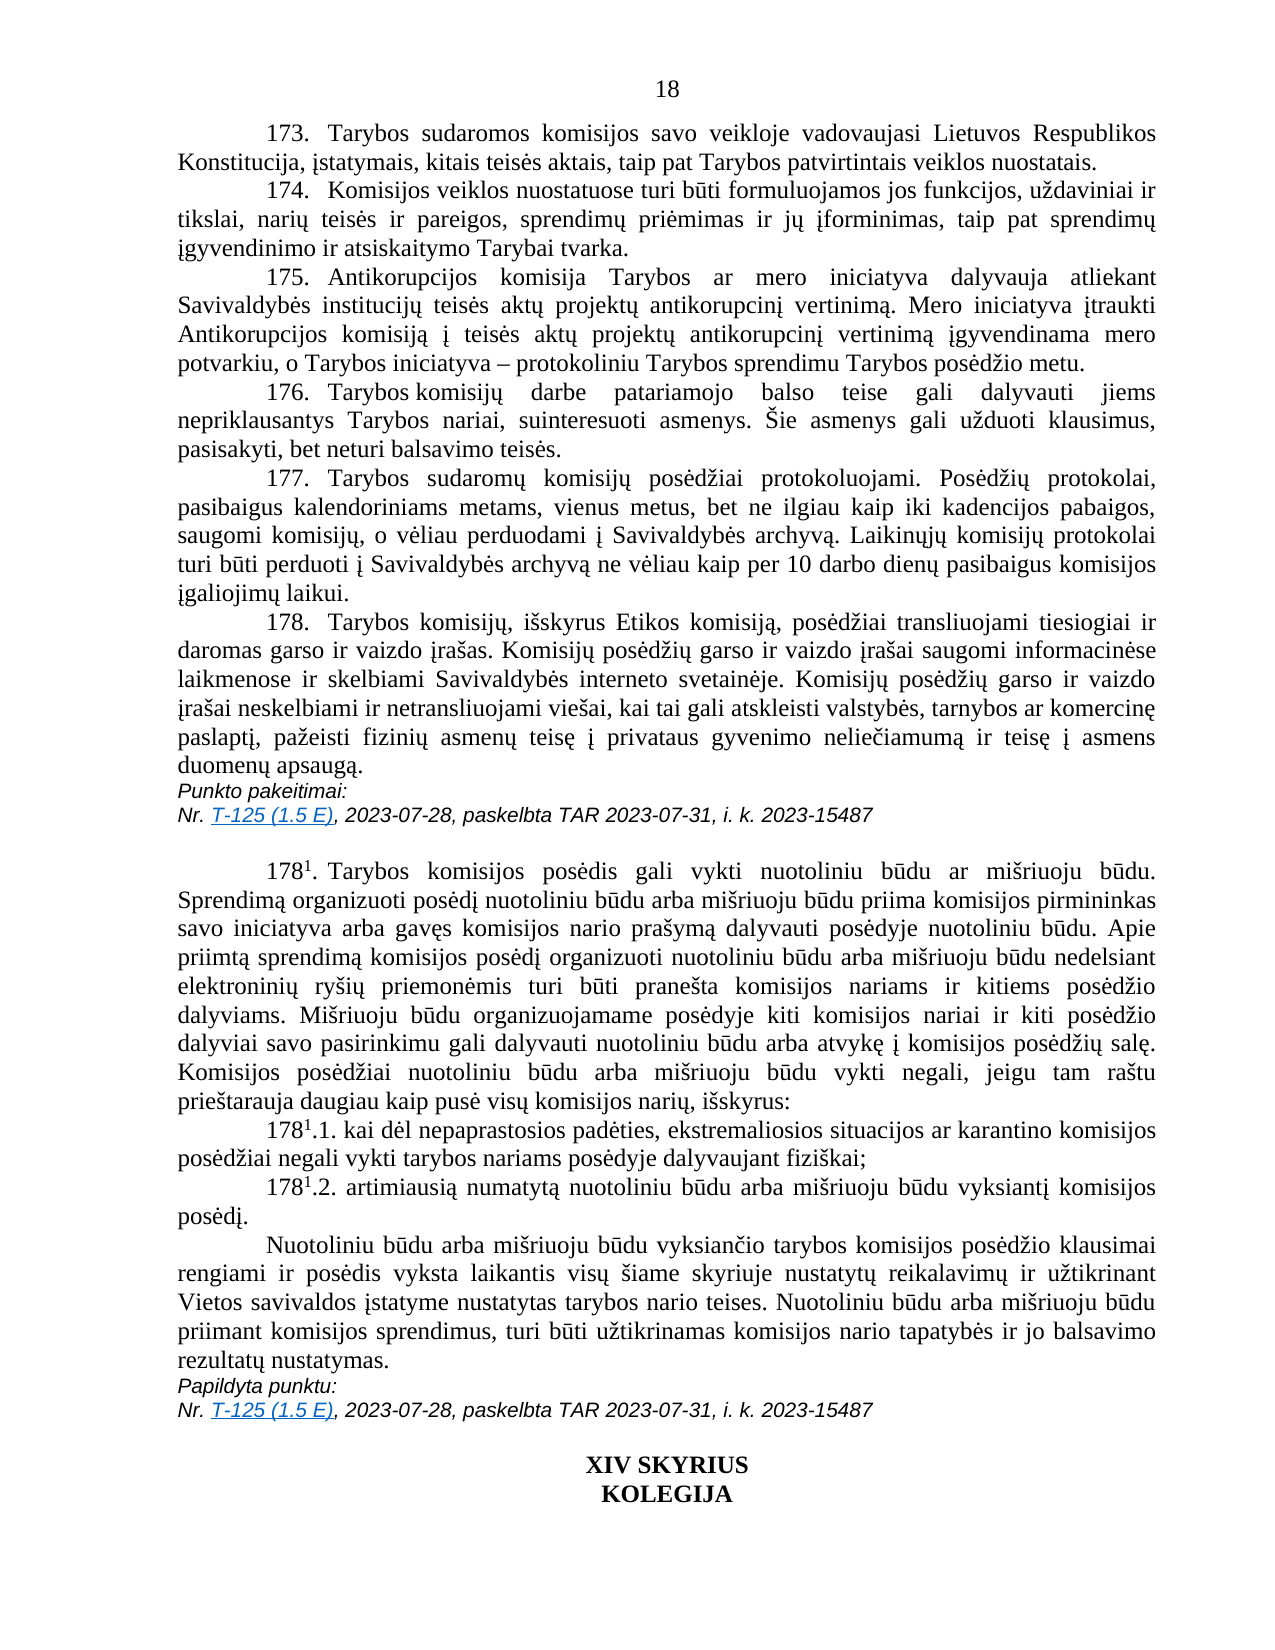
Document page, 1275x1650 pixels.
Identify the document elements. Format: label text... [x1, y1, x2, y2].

text Nuotoliniu būdu arba mišriuoju būdu vyksiančio tarybos komisijos posėdžio klausimai rengiami ir posėdis vyksta laikantis visų šiame skyriuje nustatytų reikalavimų ir užtikrinant Vietos savivaldos įstatyme nustatytas tarybos nario teises. Nuotoliniu būdu arba mišriuoju būdu priimant komisijos sprendimus, turi būti užtikrinamas komisijos nario tapatybės ir jo balsavimo rezultatų nustatymas. [177, 1230, 1157, 1373]
text 1781.1. kai dėl nepaprastosios padėties, ekstremaliosios situacijos ar karantino komisijos posėdžiai negali vykti tarybos nariams posėdyje dalyvaujant fiziškai; [177, 1115, 1157, 1172]
text Nr. T-125 (1.5 E), 2023-07-28, paskelbta TAR 2023-07-31, i. k. 2023-15487 [177, 803, 1157, 827]
text Nr. T-125 (1.5 E), 2023-07-28, paskelbta TAR 2023-07-31, i. k. 2023-15487 [177, 1397, 1157, 1421]
text 177. Tarybos sudaromų komisijų posėdžiai protokoluojami. Posėdžių protokolai, pasibaigus kalendoriniams metams, vienus metus, bet ne ilgiau kaip iki kadencijos pabaigos, saugomi komisijų, o vėliau perduodami į Savivaldybės archyvą. Laikinųjų komisijų protokolai turi būti perduoti į Savivaldybės archyvą ne vėliau kaip per 10 darbo dienų pasibaigus komisijos įgaliojimų laikui. [177, 463, 1157, 607]
text Punkto pakeitimai: [177, 779, 1157, 803]
text KOLEGIJA [177, 1479, 1157, 1508]
text 176. Tarybos komisijų darbe patariamojo balso teise gali dalyvauti jiems nepriklausantys Tarybos nariai, suinteresuoti asmenys. Šie asmenys gali užduoti klausimus, pasisakyti, bet neturi balsavimo teisės. [177, 377, 1157, 463]
text 173. Tarybos sudaromos komisijos savo veikloje vadovaujasi Lietuvos Respublikos Konstitucija, įstatymais, kitais teisės aktais, taip pat Tarybos patvirtintais veiklos nuostatais. [177, 118, 1157, 176]
text 1781. Tarybos komisijos posėdis gali vykti nuotoliniu būdu ar mišriuoju būdu. Sprendimą organizuoti posėdį nuotoliniu būdu arba mišriuoju būdu priima komisijos pirmininkas savo iniciatyva arba gavęs komisijos nario prašymą dalyvauti posėdyje nuotoliniu būdu. Apie priimtą sprendimą komisijos posėdį organizuoti nuotoliniu būdu arba mišriuoju būdu nedelsiant elektroninių ryšių priemonėmis turi būti pranešta komisijos nariams ir kitiems posėdžio dalyviams. Mišriuoju būdu organizuojamame posėdyje kiti komisijos nariai ir kiti posėdžio dalyviai savo pasirinkimu gali dalyvauti nuotoliniu būdu arba atvykę į komisijos posėdžių salę. Komisijos posėdžiai nuotoliniu būdu arba mišriuoju būdu vykti negali, jeigu tam raštu prieštarauja daugiau kaip pusė visų komisijos narių, išskyrus: [177, 856, 1157, 1115]
text 178. Tarybos komisijų, išskyrus Etikos komisiją, posėdžiai transliuojami tiesiogiai ir daromas garso ir vaizdo įrašas. Komisijų posėdžių garso ir vaizdo įrašai saugomi informacinėse laikmenose ir skelbiami Savivaldybės interneto svetainėje. Komisijų posėdžių garso ir vaizdo įrašai neskelbiami ir netransliuojami viešai, kai tai gali atskleisti valstybės, tarnybos ar komercinę paslaptį, pažeisti fizinių asmenų teisę į privataus gyvenimo neliečiamumą ir teisę į asmens duomenų apsaugą. [177, 607, 1157, 779]
text 1781.2. artimiausią numatytą nuotoliniu būdu arba mišriuoju būdu vyksiantį komisijos posėdį. [177, 1172, 1157, 1230]
text XIV skyrius [177, 1450, 1157, 1479]
text Papildyta punktu: [177, 1373, 1157, 1397]
text 174. Komisijos veiklos nuostatuose turi būti formuluojamos jos funkcijos, uždaviniai ir tikslai, narių teisės ir pareigos, sprendimų priėmimas ir jų įforminimas, taip pat sprendimų įgyvendinimo ir atsiskaitymo Tarybai tvarka. [177, 176, 1157, 262]
text 175. Antikorupcijos komisija Tarybos ar mero iniciatyva dalyvauja atliekant Savivaldybės institucijų teisės aktų projektų antikorupcinį vertinimą. Mero iniciatyva įtraukti Antikorupcijos komisiją į teisės aktų projektų antikorupcinį vertinimą įgyvendinama mero potvarkiu, o Tarybos iniciatyva – protokoliniu Tarybos sprendimu Tarybos posėdžio metu. [177, 262, 1157, 377]
